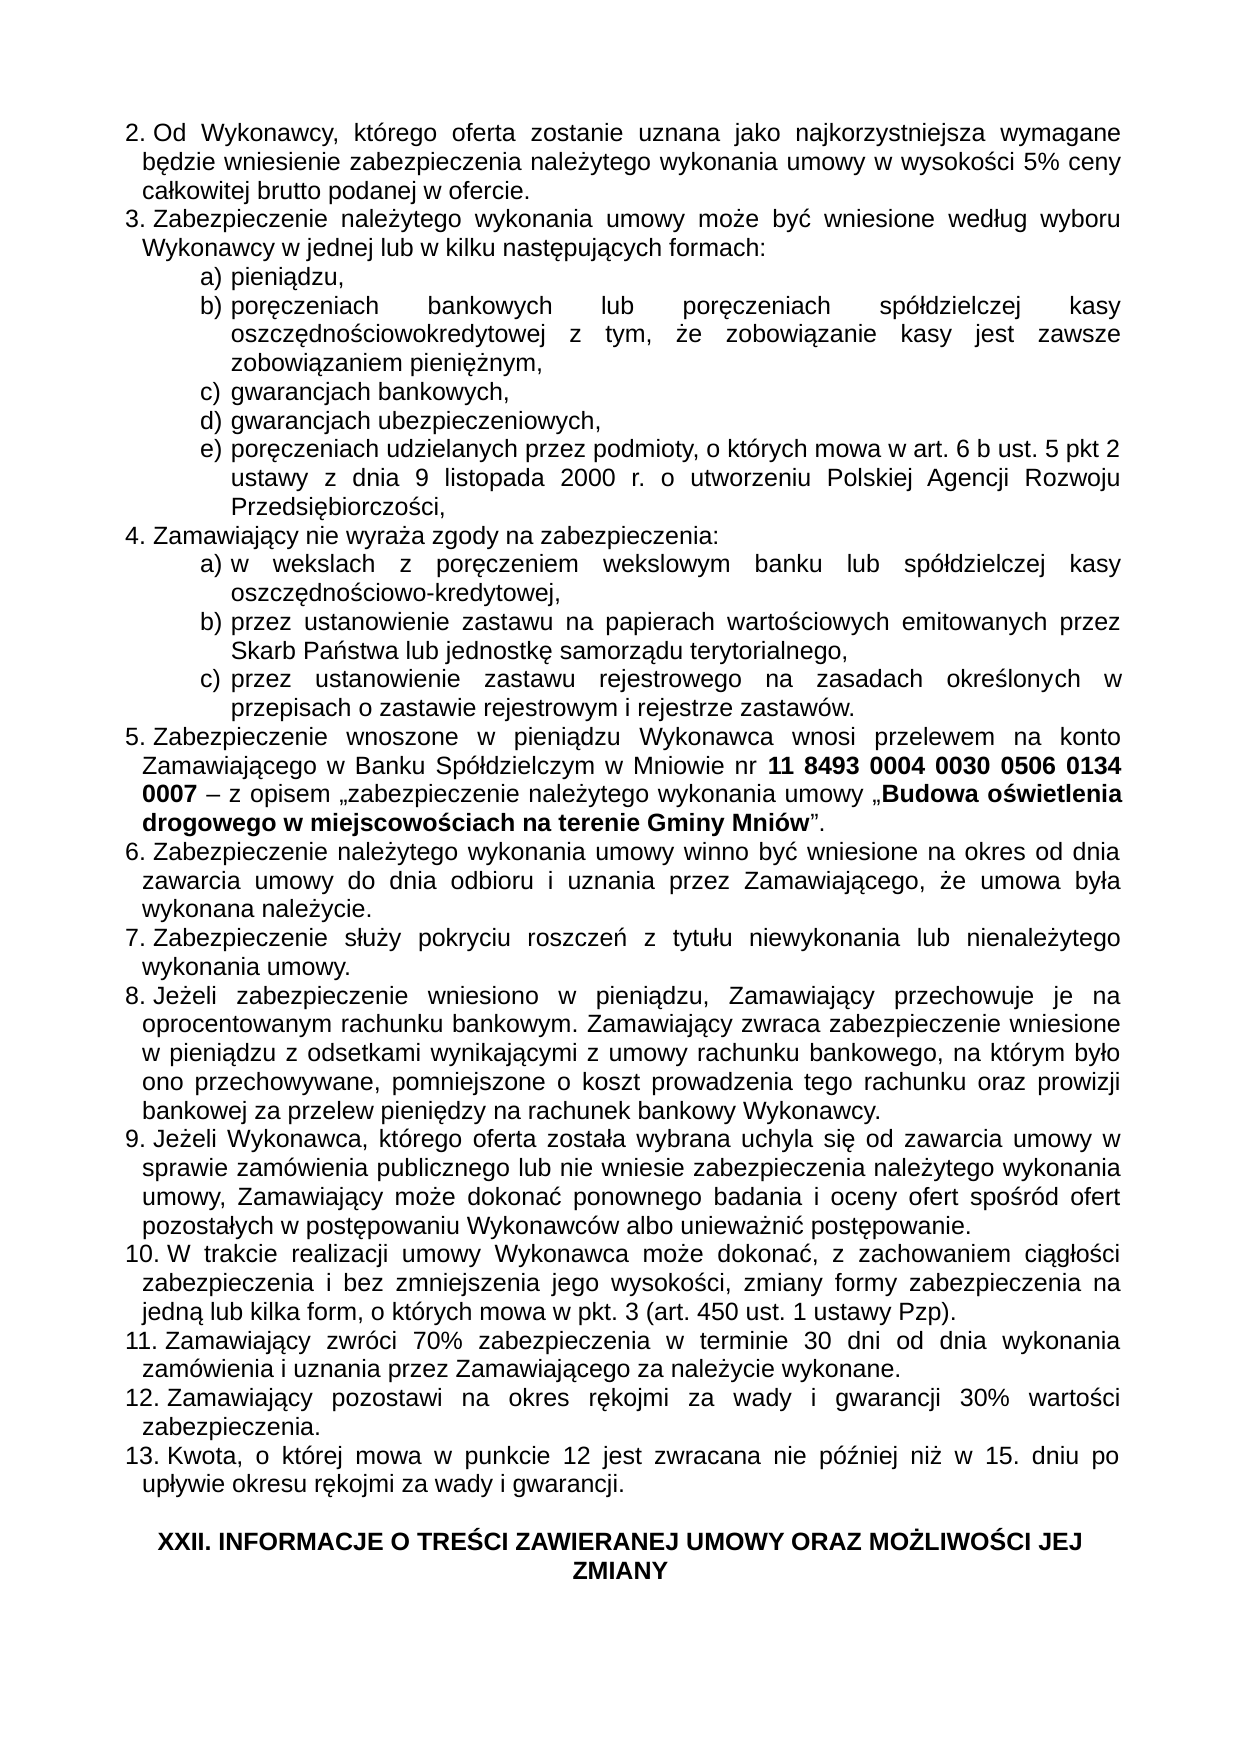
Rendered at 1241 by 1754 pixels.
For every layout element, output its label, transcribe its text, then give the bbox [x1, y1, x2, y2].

list Od Wykonawcy, którego oferta zostanie uznana jako najkorzystniejsza wymagane będzie wniesienie zabezpieczenia należytego wykonania umowy w wysokości 5% ceny całkowitej brutto podanej w ofercie. [118, 118, 1122, 204]
list Zamawiający pozostawi na okres rękojmi za wady i gwarancji 30% wartości zabezpieczenia. [118, 1383, 1122, 1441]
list W trakcie realizacji umowy Wykonawca może dokonać, z zachowaniem ciągłości zabezpieczenia i bez zmniejszenia jego wysokości, zmiany formy zabezpieczenia na jedną lub kilka form, o których mowa w pkt. 3 (art. 450 ust. 1 ustawy Pzp). [118, 1239, 1122, 1326]
list przez ustanowienie zastawu rejestrowego na zasadach określonych w przepisach o zastawie rejestrowym i rejestrze zastawów. [193, 664, 1122, 722]
list poręczeniach bankowych lub poręczeniach spółdzielczej kasy oszczędnościowokredytowej z tym, że zobowiązanie kasy jest zawsze zobowiązaniem pieniężnym, [193, 291, 1122, 377]
list Zabezpieczenie służy pokryciu roszczeń z tytułu niewykonania lub nienależytego wykonania umowy. [118, 923, 1122, 981]
list Jeżeli zabezpieczenie wniesiono w pieniądzu, Zamawiający przechowuje je na oprocentowanym rachunku bankowym. Zamawiający zwraca zabezpieczenie wniesione w pieniądzu z odsetkami wynikającymi z umowy rachunku bankowego, na którym było ono przechowywane, pomniejszone o koszt prowadzenia tego rachunku oraz prowizji bankowej za przelew pieniędzy na rachunek bankowy Wykonawcy. [118, 981, 1122, 1124]
list gwarancjach ubezpieczeniowych, [193, 406, 1122, 434]
list Zabezpieczenie należytego wykonania umowy może być wniesione według wyboru Wykonawcy w jednej lub w kilku następujących formach: [118, 204, 1122, 262]
list w wekslach z poręczeniem wekslowym banku lub spółdzielczej kasy oszczędnościowo-kredytowej, [193, 549, 1122, 607]
list Zamawiający nie wyraża zgody na zabezpieczenia: [118, 521, 1122, 549]
list Zabezpieczenie wnoszone w pieniądzu Wykonawca wnosi przelewem na konto Zamawiającego w Banku Spółdzielczym w Mniowie nr 11 8493 0004 0030 0506 0134 0007 – z opisem „zabezpieczenie należytego wykonania umowy „Budowa oświetlenia drogowego w miejscowościach na terenie Gminy Mniów”. [118, 722, 1122, 837]
list Jeżeli Wykonawca, którego oferta została wybrana uchyla się od zawarcia umowy w sprawie zamówienia publicznego lub nie wniesie zabezpieczenia należytego wykonania umowy, Zamawiający może dokonać ponownego badania i oceny ofert spośród ofert pozostałych w postępowaniu Wykonawców albo unieważnić postępowanie. [118, 1124, 1122, 1239]
list gwarancjach bankowych, [193, 377, 1122, 406]
list poręczeniach udzielanych przez podmioty, o których mowa w art. 6 b ust. 5 pkt 2 ustawy z dnia 9 listopada 2000 r. o utworzeniu Polskiej Agencji Rozwoju Przedsiębiorczości, [193, 434, 1122, 521]
list Zamawiający zwróci 70% zabezpieczenia w terminie 30 dni od dnia wykonania zamówienia i uznania przez Zamawiającego za należycie wykonane. [118, 1326, 1122, 1383]
list przez ustanowienie zastawu na papierach wartościowych emitowanych przez Skarb Państwa lub jednostkę samorządu terytorialnego, [193, 607, 1122, 664]
list Kwota, o której mowa w punkcie 12 jest zwracana nie później niż w 15. dniu po upływie okresu rękojmi za wady i gwarancji. [118, 1441, 1122, 1498]
text XXII. INFORMACJE O TREŚCI ZAWIERANEJ UMOWY ORAZ MOŻLIWOŚCI JEJ ZMIANY [118, 1527, 1122, 1584]
list Zabezpieczenie należytego wykonania umowy winno być wniesione na okres od dnia zawarcia umowy do dnia odbioru i uznania przez Zamawiającego, że umowa była wykonana należycie. [118, 837, 1122, 923]
list pieniądzu, [193, 262, 1122, 291]
